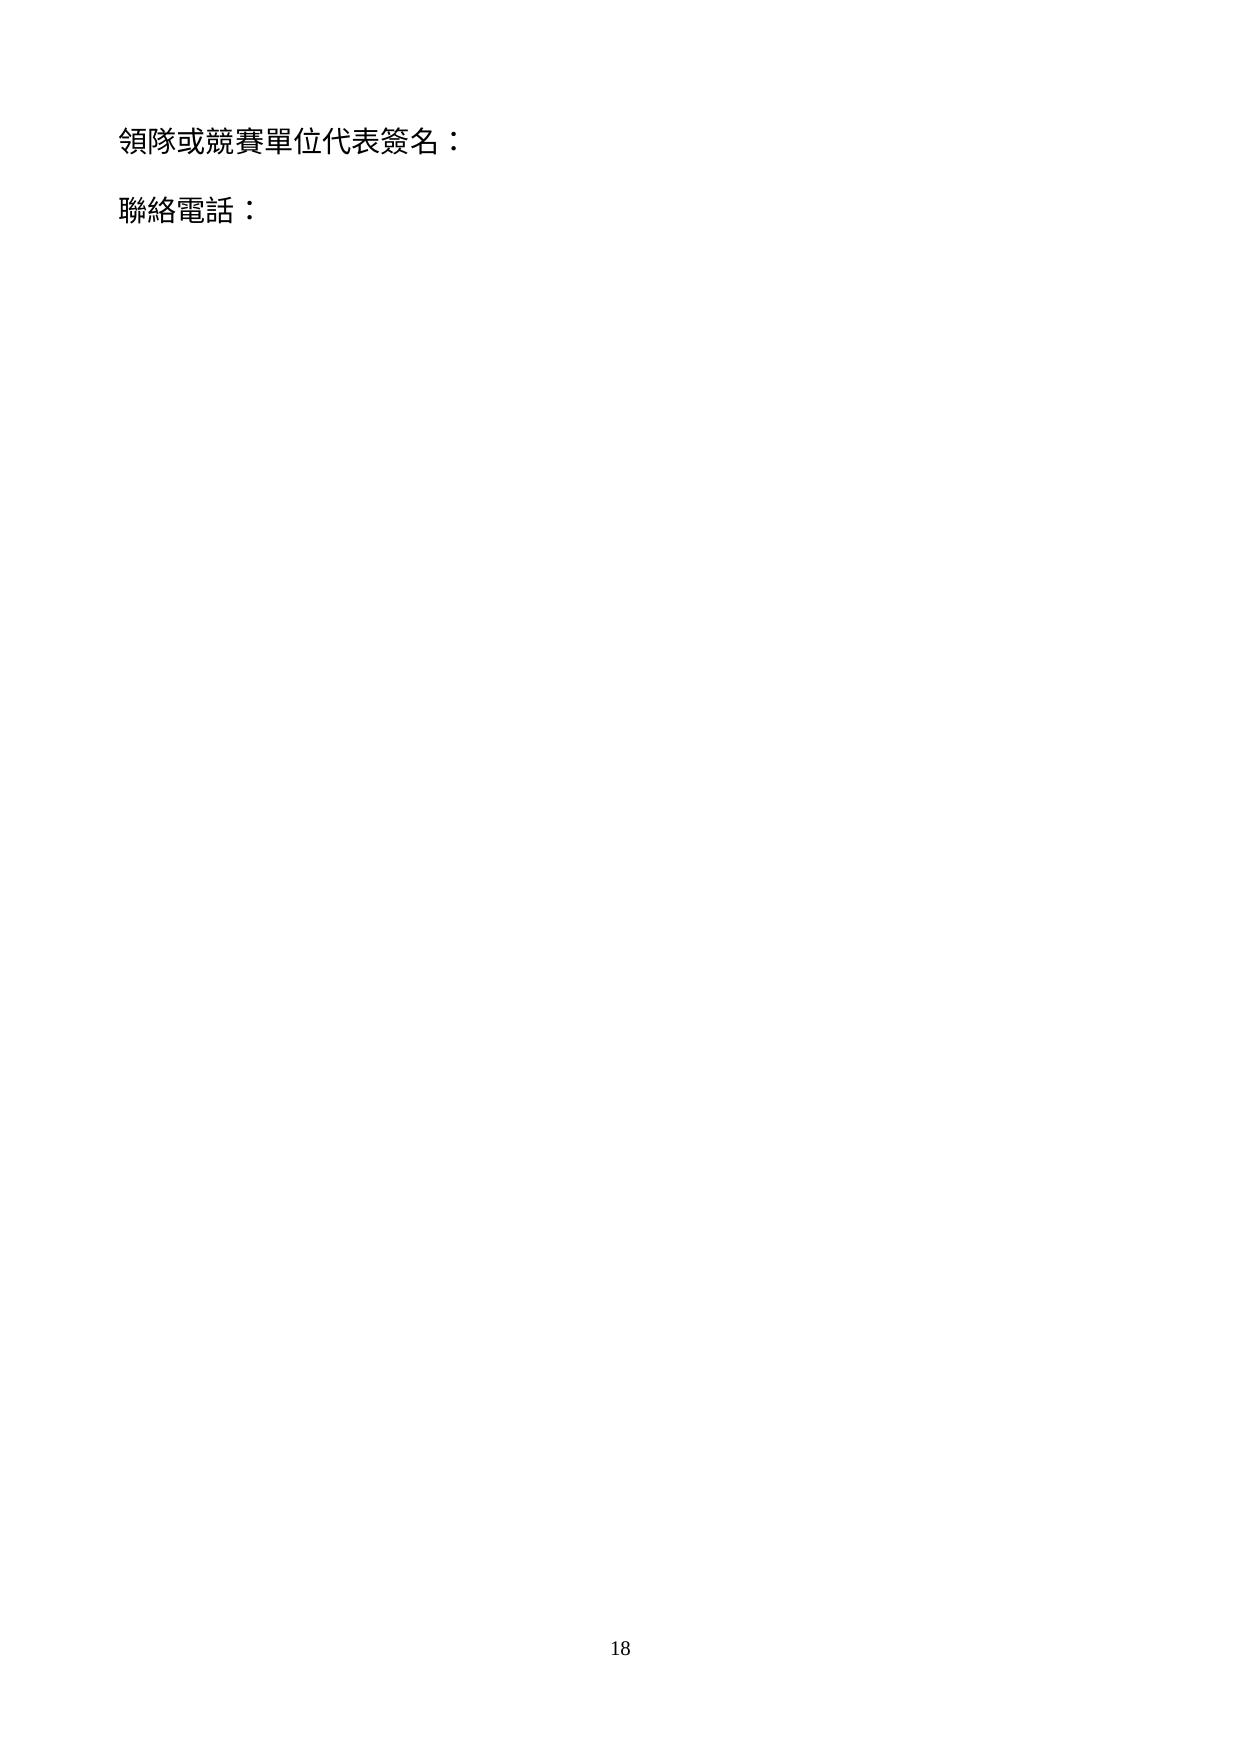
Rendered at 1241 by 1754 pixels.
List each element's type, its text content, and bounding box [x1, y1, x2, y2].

text 領隊或競賽單位代表簽名： [118, 112, 1122, 162]
text 聯絡電話： [118, 181, 1122, 231]
